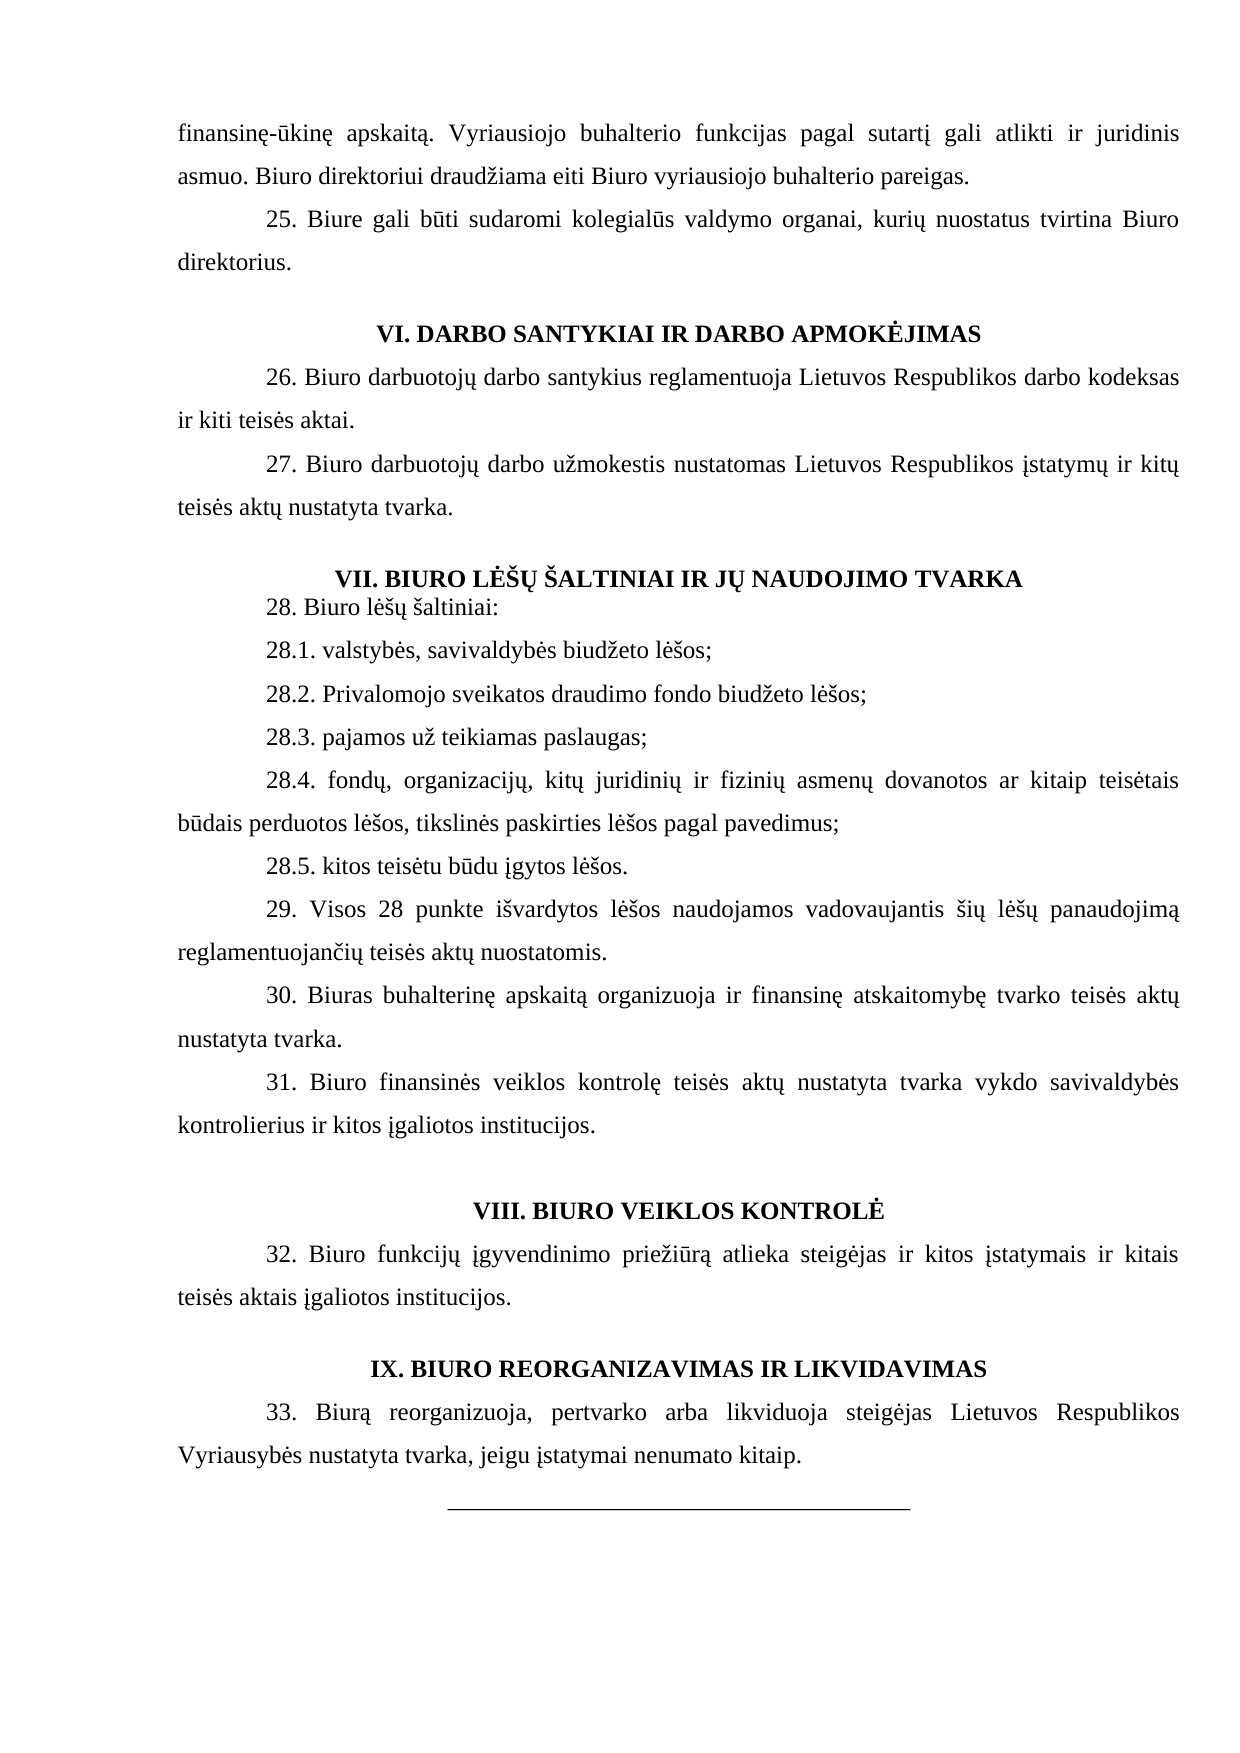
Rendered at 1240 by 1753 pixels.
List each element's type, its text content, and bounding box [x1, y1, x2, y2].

text 32. Biuro funkcijų įgyvendinimo priežiūrą atlieka steigėjas ir kitos įstatymais ir kitais teisės aktais įgaliotos institucijos. [177, 1239, 1181, 1311]
text 29. Visos 28 punkte išvardytos lėšos naudojamos vadovaujantis šių lėšų panaudojimą reglamentuojančių teisės aktų nuostatomis. [177, 894, 1181, 966]
text VII. BIURO LĖŠŲ ŠALTINIAI IR JŲ NAUDOJIMO TVARKA [177, 564, 1181, 592]
text 28.1. valstybės, savivaldybės biudžeto lėšos; [177, 636, 1181, 664]
text VI. DARBO SANTYKIAI IR DARBO APMOKĖJIMAS [177, 319, 1181, 348]
text 28.4. fondų, organizacijų, kitų juridinių ir fizinių asmenų dovanotos ar kitaip teisėtais būdais perduotos lėšos, tikslinės paskirties lėšos pagal pavedimus; [177, 765, 1181, 837]
text 28.5. kitos teisėtu būdu įgytos lėšos. [177, 851, 1181, 880]
text 27. Biuro darbuotojų darbo užmokestis nustatomas Lietuvos Respublikos įstatymų ir kitų teisės aktų nustatyta tvarka. [177, 449, 1181, 521]
text 28.3. pajamos už teikiamas paslaugas; [177, 722, 1181, 751]
text finansinę-ūkinę apskaitą. Vyriausiojo buhalterio funkcijas pagal sutartį gali atlikti ir juridinis asmuo. Biuro direktoriui draudžiama eiti Biuro vyriausiojo buhalterio pareigas. [177, 118, 1181, 190]
text _____________________________________ [177, 1484, 1181, 1512]
text 26. Biuro darbuotojų darbo santykius reglamentuoja Lietuvos Respublikos darbo kodeksas ir kiti teisės aktai. [177, 362, 1181, 434]
text 28.2. Privalomojo sveikatos draudimo fondo biudžeto lėšos; [177, 679, 1181, 707]
text 28. Biuro lėšų šaltiniai: [177, 592, 1181, 621]
text 31. Biuro finansinės veiklos kontrolę teisės aktų nustatyta tvarka vykdo savivaldybės kontrolierius ir kitos įgaliotos institucijos. [177, 1067, 1181, 1139]
text 33. Biurą reorganizuoja, pertvarko arba likviduoja steigėjas Lietuvos Respublikos Vyriausybės nustatyta tvarka, jeigu įstatymai nenumato kitaip. [177, 1397, 1181, 1469]
text 25. Biure gali būti sudaromi kolegialūs valdymo organai, kurių nuostatus tvirtina Biuro direktorius. [177, 204, 1181, 276]
text VIII. BIURO VEIKLOS KONTROLĖ [177, 1196, 1181, 1225]
text 30. Biuras buhalterinę apskaitą organizuoja ir finansinę atskaitomybę tvarko teisės aktų nustatyta tvarka. [177, 981, 1181, 1052]
text IX. BIURO REORGANIZAVIMAS IR LIKVIDAVIMAS [177, 1354, 1181, 1383]
